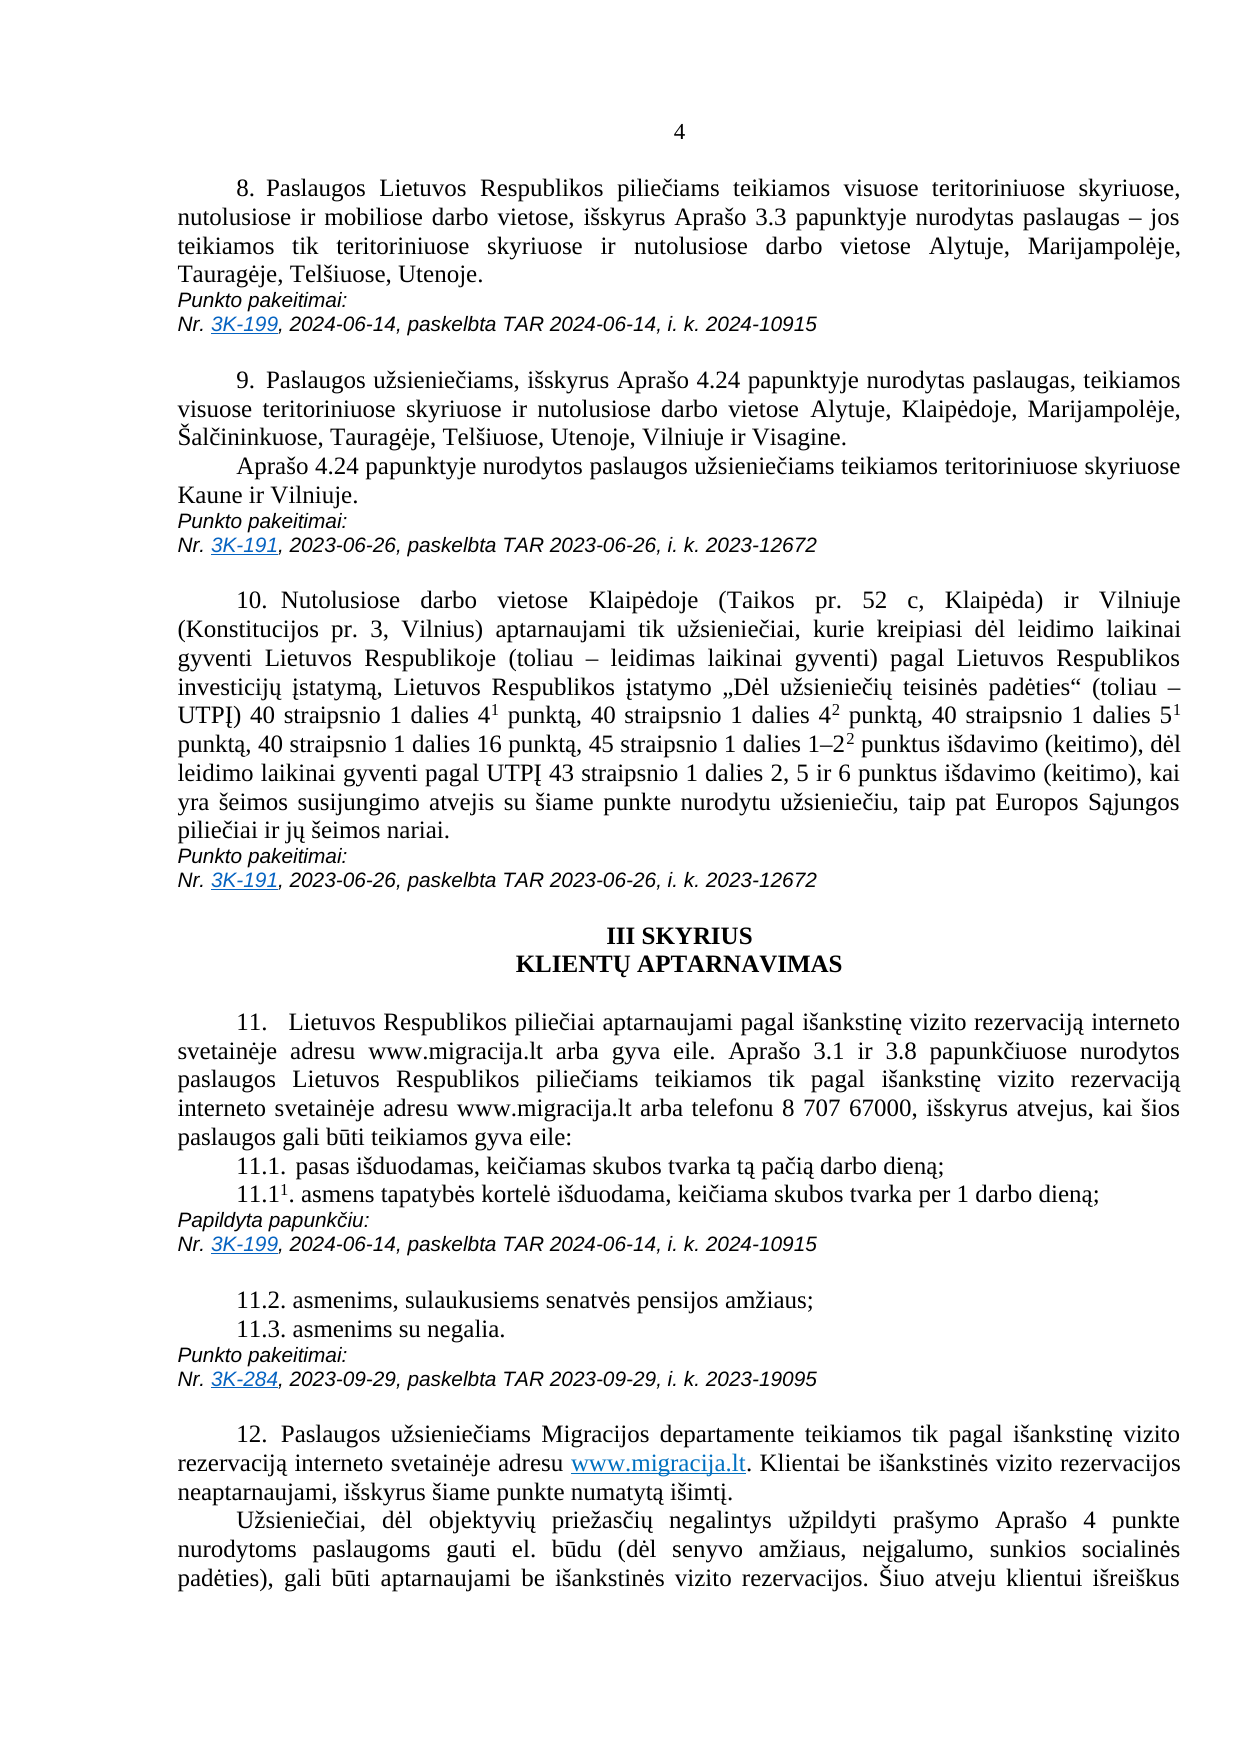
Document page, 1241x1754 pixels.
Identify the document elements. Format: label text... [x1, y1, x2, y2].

text KLIENTŲ APTARNAVIMAS [177, 949, 1181, 978]
text Punkto pakeitimai: [177, 509, 1181, 533]
text Užsieniečiai, dėl objektyvių priežasčių negalintys užpildyti prašymo Aprašo 4 punkte nurodytoms paslaugoms gauti el. būdu (dėl senyvo amžiaus, neįgalumo, sunkios socialinės padėties), gali būti aptarnaujami be išankstinės vizito rezervacijos. Šiuo atveju klientui išreiškus [177, 1505, 1181, 1592]
text Punkto pakeitimai: [177, 1342, 1181, 1366]
text Nr. 3K-199, 2024-06-14, paskelbta TAR 2024-06-14, i. k. 2024-10915 [177, 312, 1181, 336]
text Nr. 3K-191, 2023-06-26, paskelbta TAR 2023-06-26, i. k. 2023-12672 [177, 868, 1181, 892]
text 10. Nutolusiose darbo vietose Klaipėdoje (Taikos pr. 52 c, Klaipėda) ir Vilniuje (Konstitucijos pr. 3, Vilnius) aptarnaujami tik užsieniečiai, kurie kreipiasi dėl leidimo laikinai gyventi Lietuvos Respublikoje (toliau – leidimas laikinai gyventi) pagal Lietuvos Respublikos investicijų įstatymą, Lietuvos Respublikos įstatymo „Dėl užsieniečių teisinės padėties“ (toliau – UTPĮ) 40 straipsnio 1 dalies 41 punktą, 40 straipsnio 1 dalies 42 punktą, 40 straipsnio 1 dalies 51 punktą, 40 straipsnio 1 dalies 16 punktą, 45 straipsnio 1 dalies 1–22 punktus išdavimo (keitimo), dėl leidimo laikinai gyventi pagal UTPĮ 43 straipsnio 1 dalies 2, 5 ir 6 punktus išdavimo (keitimo), kai yra šeimos susijungimo atvejis su šiame punkte nurodytu užsieniečiu, taip pat Europos Sąjungos piliečiai ir jų šeimos nariai. [177, 585, 1181, 844]
text Nr. 3K-191, 2023-06-26, paskelbta TAR 2023-06-26, i. k. 2023-12672 [177, 533, 1181, 557]
text 11.3. asmenims su negalia. [177, 1314, 1181, 1342]
text 11.1. pasas išduodamas, keičiamas skubos tvarka tą pačią darbo dieną; [177, 1151, 1181, 1179]
text III SKYRIUS [177, 921, 1181, 949]
text Nr. 3K-199, 2024-06-14, paskelbta TAR 2024-06-14, i. k. 2024-10915 [177, 1232, 1181, 1256]
text 8. Paslaugos Lietuvos Respublikos piliečiams teikiamos visuose teritoriniuose skyriuose, nutolusiose ir mobiliose darbo vietose, išskyrus Aprašo 3.3 papunktyje nurodytas paslaugas – jos teikiamos tik teritoriniuose skyriuose ir nutolusiose darbo vietose Alytuje, Marijampolėje, Tauragėje, Telšiuose, Utenoje. [177, 173, 1181, 288]
text 12. Paslaugos užsieniečiams Migracijos departamente teikiamos tik pagal išankstinę vizito rezervaciją interneto svetainėje adresu www.migracija.lt. Klientai be išankstinės vizito rezervacijos neaptarnaujami, išskyrus šiame punkte numatytą išimtį. [177, 1419, 1181, 1505]
text Aprašo 4.24 papunktyje nurodytos paslaugos užsieniečiams teikiamos teritoriniuose skyriuose Kaune ir Vilniuje. [177, 451, 1181, 509]
text Punkto pakeitimai: [177, 288, 1181, 312]
text Papildyta papunkčiu: [177, 1208, 1181, 1232]
text 11.2. asmenims, sulaukusiems senatvės pensijos amžiaus; [177, 1285, 1181, 1314]
text 11. Lietuvos Respublikos piliečiai aptarnaujami pagal išankstinę vizito rezervaciją interneto svetainėje adresu www.migracija.lt arba gyva eile. Aprašo 3.1 ir 3.8 papunkčiuose nurodytos paslaugos Lietuvos Respublikos piliečiams teikiamos tik pagal išankstinę vizito rezervaciją interneto svetainėje adresu www.migracija.lt arba telefonu 8 707 67000, išskyrus atvejus, kai šios paslaugos gali būti teikiamos gyva eile: [177, 1007, 1181, 1151]
text Punkto pakeitimai: [177, 844, 1181, 868]
text 11.11. asmens tapatybės kortelė išduodama, keičiama skubos tvarka per 1 darbo dieną; [177, 1179, 1181, 1208]
text Nr. 3K-284, 2023-09-29, paskelbta TAR 2023-09-29, i. k. 2023-19095 [177, 1366, 1181, 1390]
text 9. Paslaugos užsieniečiams, išskyrus Aprašo 4.24 papunktyje nurodytas paslaugas, teikiamos visuose teritoriniuose skyriuose ir nutolusiose darbo vietose Alytuje, Klaipėdoje, Marijampolėje, Šalčininkuose, Tauragėje, Telšiuose, Utenoje, Vilniuje ir Visagine. [177, 365, 1181, 451]
